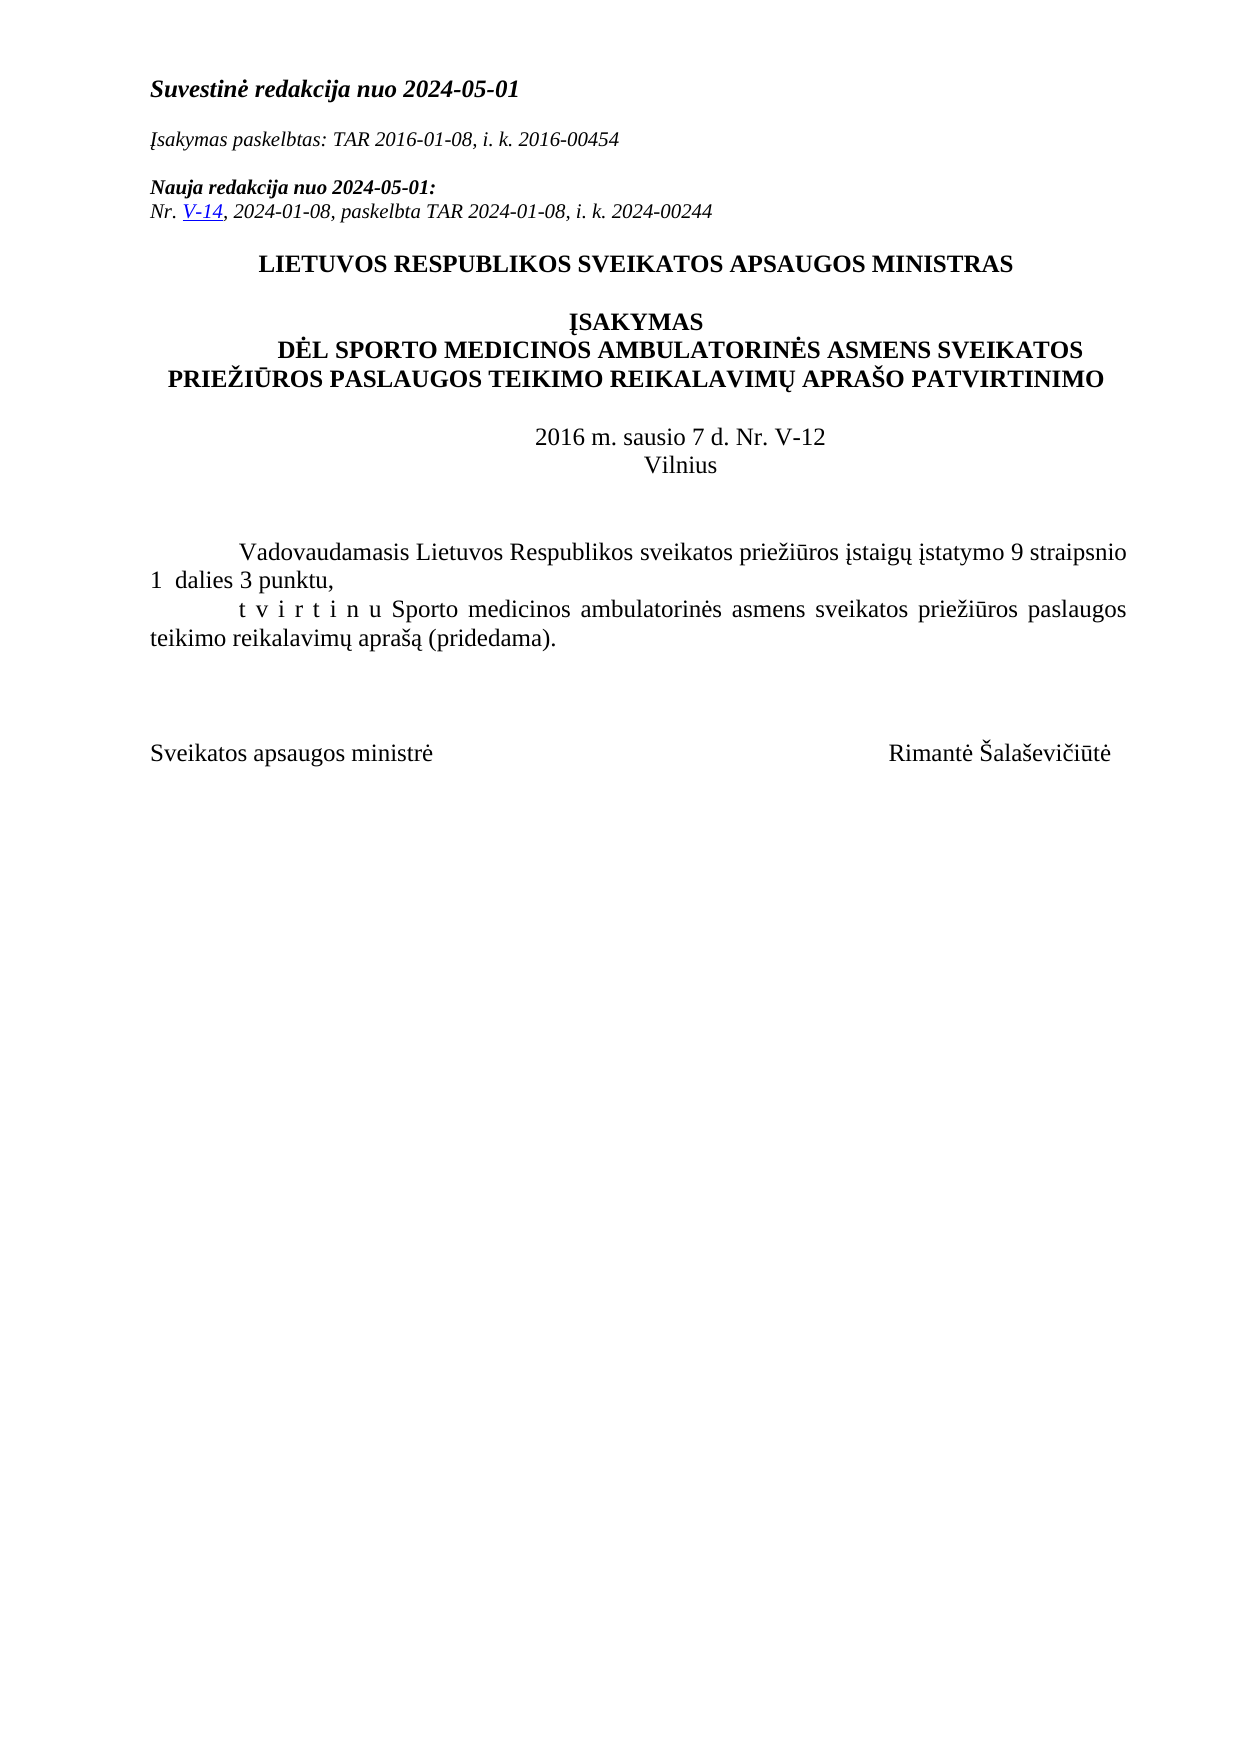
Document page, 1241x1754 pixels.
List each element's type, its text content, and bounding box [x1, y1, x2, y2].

text Įsakymas paskelbtas: TAR 2016-01-08, i. k. 2016-00454 [150, 127, 1122, 151]
text t v i r t i n u Sporto medicinos ambulatorinės asmens sveikatos priežiūros paslaugos teikimo reikalavimų aprašą (pridedama). [150, 594, 1127, 652]
text Nauja redakcija nuo 2024-05-01: [150, 175, 1122, 199]
text Vadovaudamasis Lietuvos Respublikos sveikatos priežiūros įstaigų įstatymo 9 straipsnio 1 dalies 3 punktu, [150, 537, 1127, 594]
text 2016 m. sausio 7 d. Nr. V-12 [150, 422, 1122, 450]
text DĖL SPORTO MEDICINOS AMBULATORINĖS ASMENS SVEIKATOS PRIEŽIŪROS PASLAUGOS TEIKIMO REIKALAVIMŲ APRAŠO PATVIRTINIMO [150, 335, 1122, 393]
text ĮSAKYMAS [150, 307, 1122, 335]
text Nr. V-14, 2024-01-08, paskelbta TAR 2024-01-08, i. k. 2024-00244 [150, 199, 1122, 223]
text Vilnius [150, 450, 1122, 479]
text LIETUVOS RESPUBLIKOS SVEIKATOS APSAUGOS MINISTRAS [150, 249, 1122, 278]
text Sveikatos apsaugos ministrė Rimantė Šalaševičiūtė [150, 738, 1127, 767]
text Suvestinė redakcija nuo 2024-05-01 [150, 74, 1122, 102]
